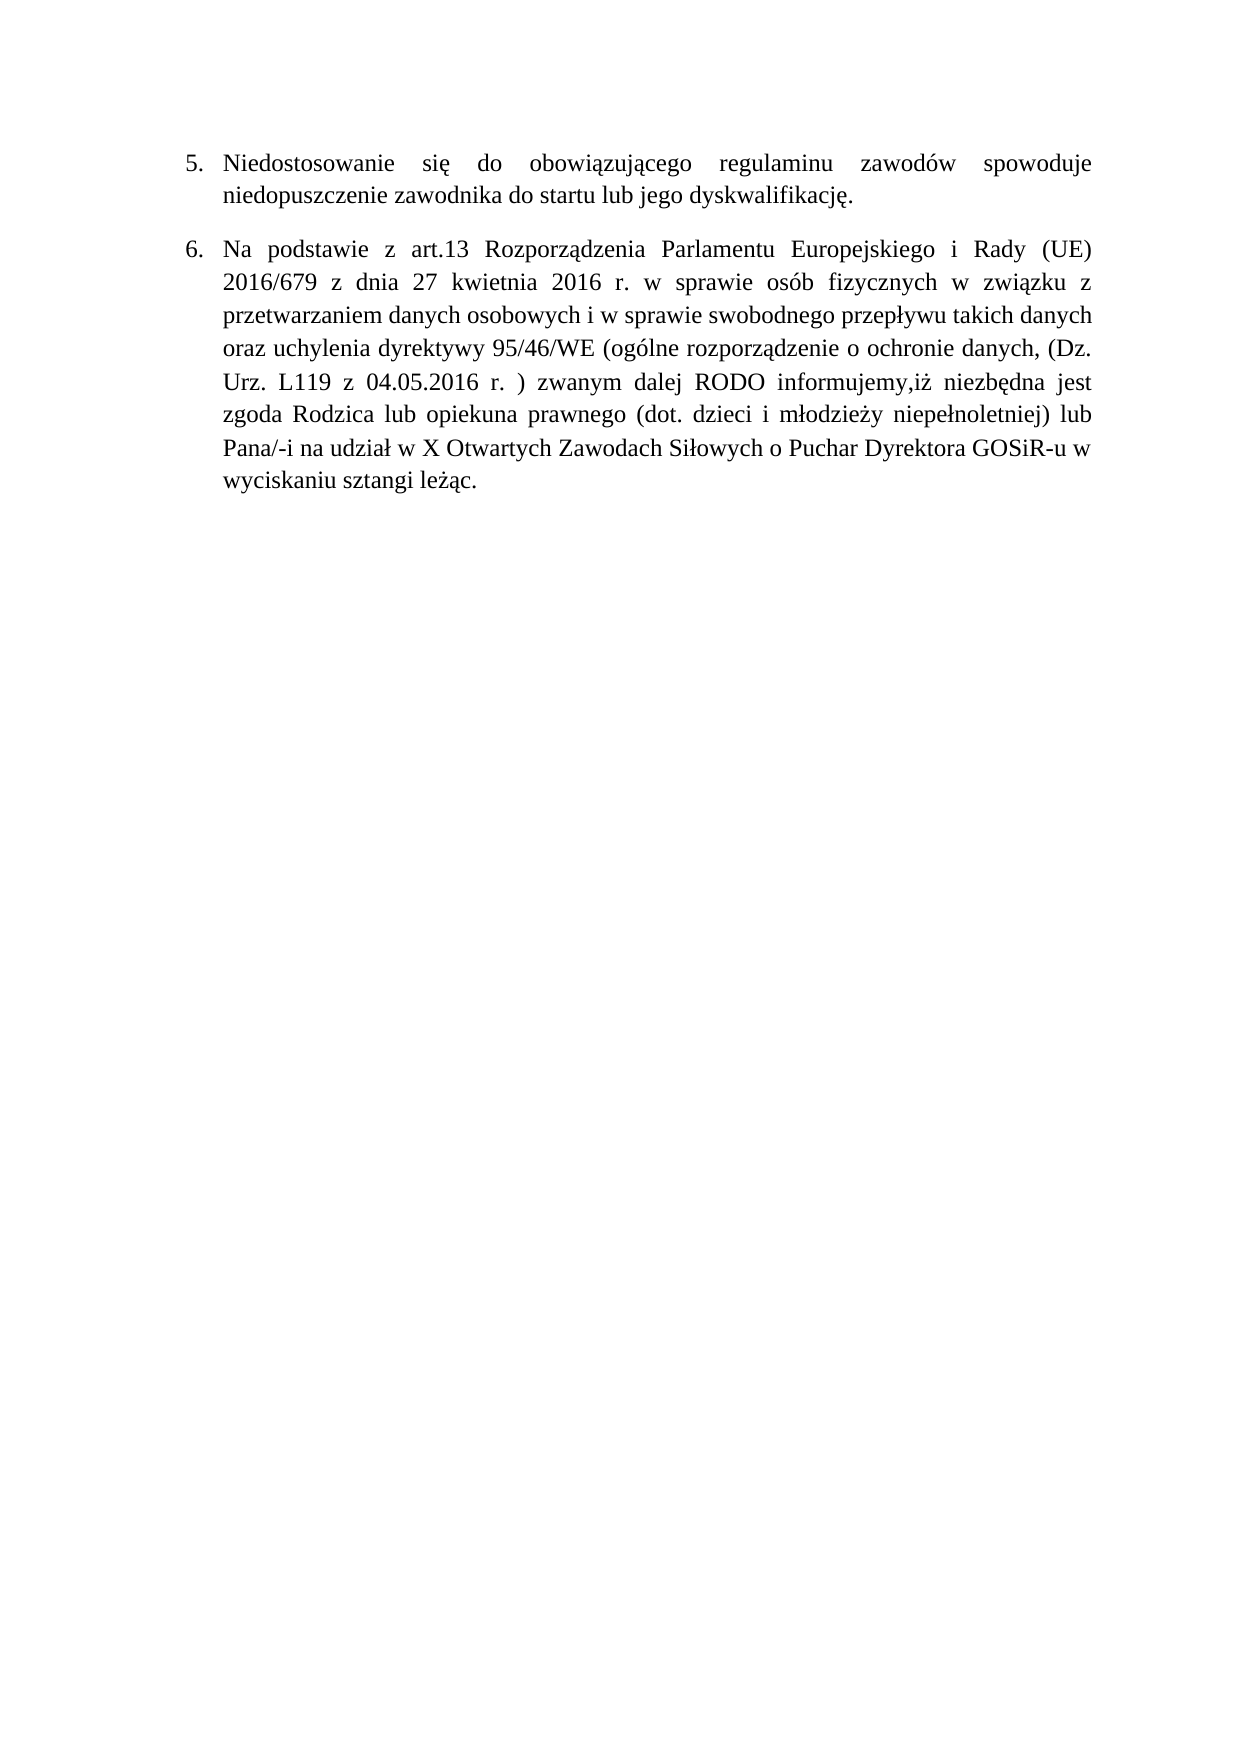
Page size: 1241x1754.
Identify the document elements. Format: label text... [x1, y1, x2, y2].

subtitle Na podstawie z art.13 Rozporządzenia Parlamentu Europejskiego i Rady (UE) 2016/679 z dnia 27 kwietnia 2016 r. w sprawie osób fizycznych w związku z przetwarzaniem danych osobowych i w sprawie swobodnego przepływu takich danych oraz uchylenia dyrektywy 95/46/WE (ogólne rozporządzenie o ochronie danych, (Dz. Urz. L119 z 04.05.2016 r. ) zwanym dalej RODO informujemy,iż niezbędna jest zgoda Rodzica lub opiekuna prawnego (dot. dzieci i młodzieży niepełnoletniej) lub Pana/-i na udział w X Otwartych Zawodach Siłowych o Puchar Dyrektora GOSiR-u w wyciskaniu sztangi leżąc. [185, 234, 1093, 494]
subtitle Niedostosowanie się do obowiązującego regulaminu zawodów spowoduje niedopuszczenie zawodnika do startu lub jego dyskwalifikację. [185, 148, 1093, 209]
